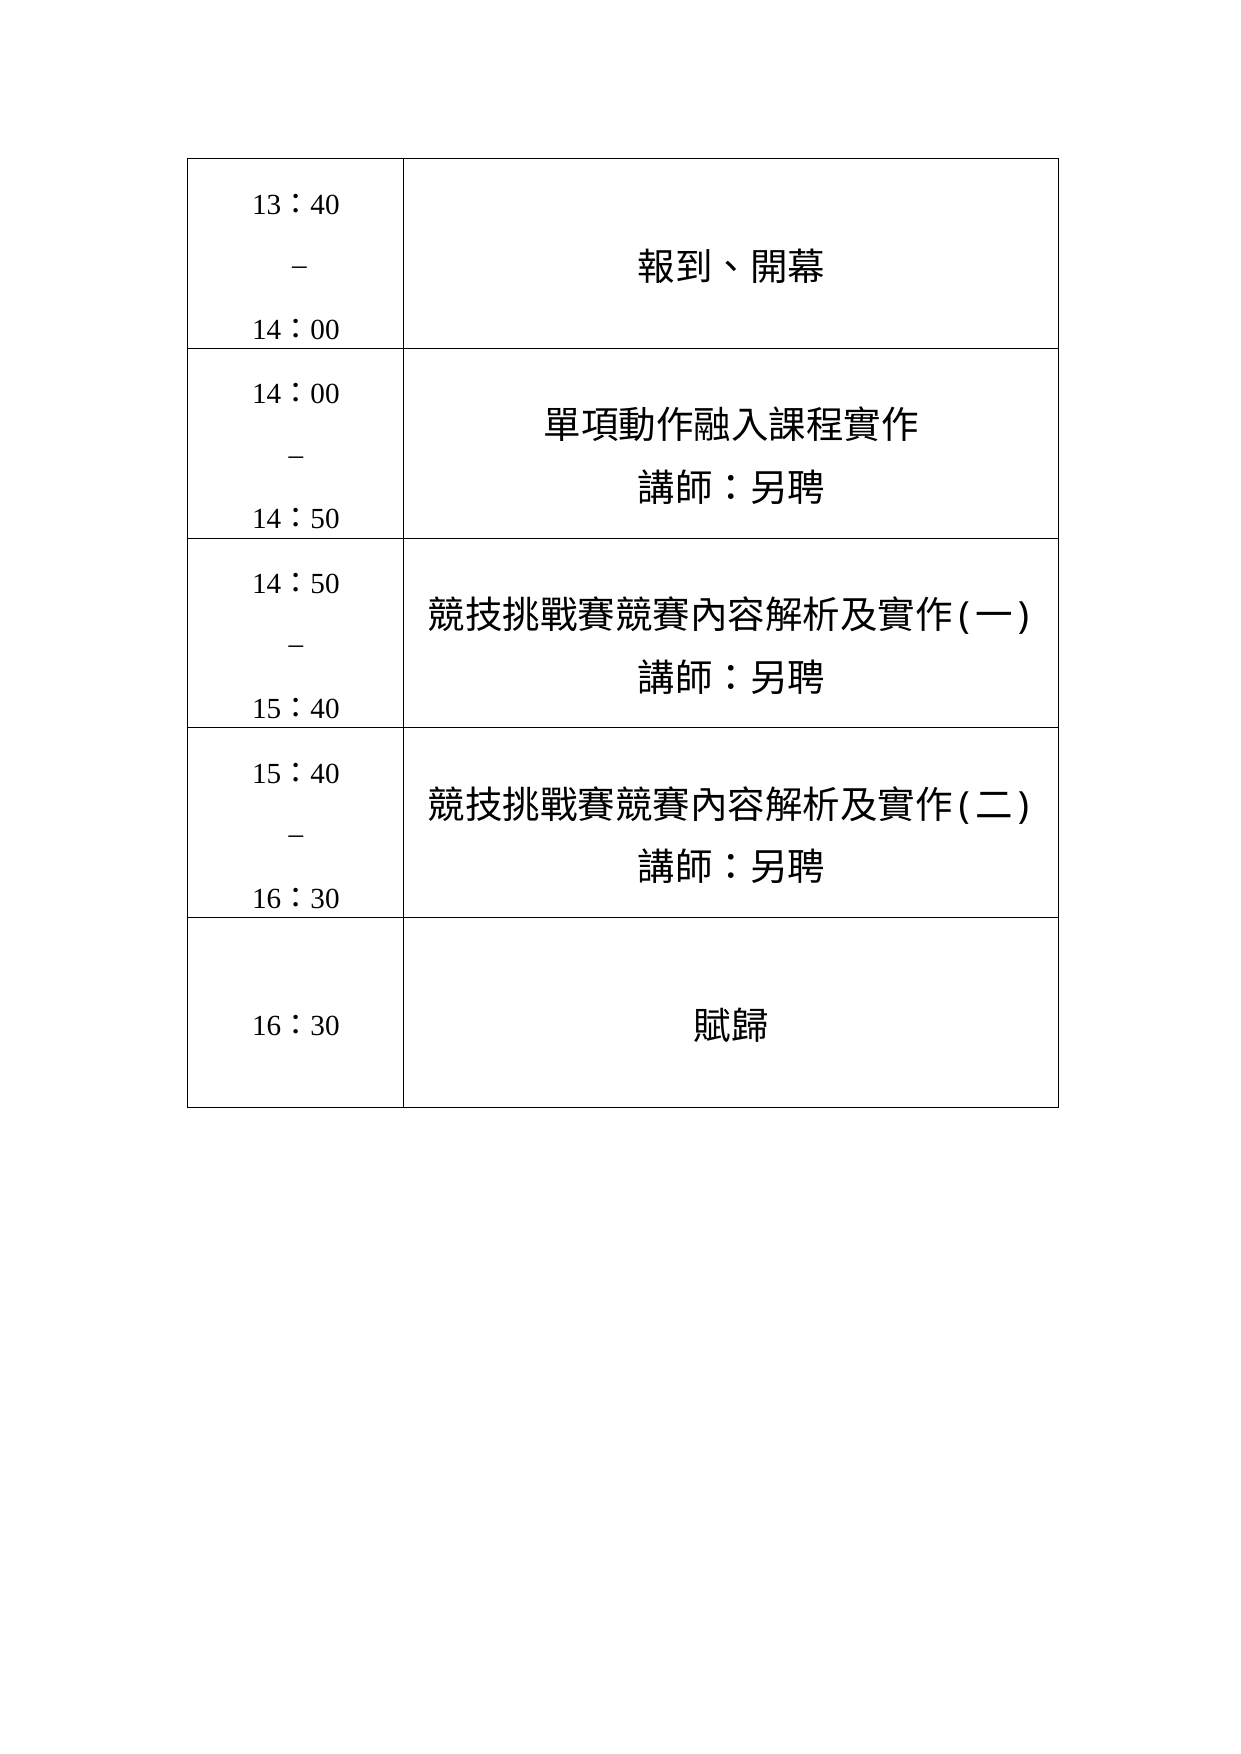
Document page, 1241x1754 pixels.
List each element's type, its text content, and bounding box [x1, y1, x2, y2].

table_cell 15：40 – 16：30 [188, 728, 403, 917]
table_cell 16：30 [188, 918, 403, 1107]
table_cell 13：40 – 14：00 [188, 159, 403, 348]
table_cell 14：50 – 15：40 [188, 539, 403, 727]
table_cell 競技挑戰賽競賽內容解析及實作(一) 講師：另聘 [404, 539, 1058, 727]
table_cell 賦歸 [404, 918, 1058, 1107]
table_cell 報到、開幕 [404, 159, 1058, 348]
table_cell 單項動作融入課程實作 講師：另聘 [404, 349, 1058, 538]
table_cell 14：00 – 14：50 [188, 349, 403, 538]
table_cell 競技挑戰賽競賽內容解析及實作(二) 講師：另聘 [404, 728, 1058, 917]
